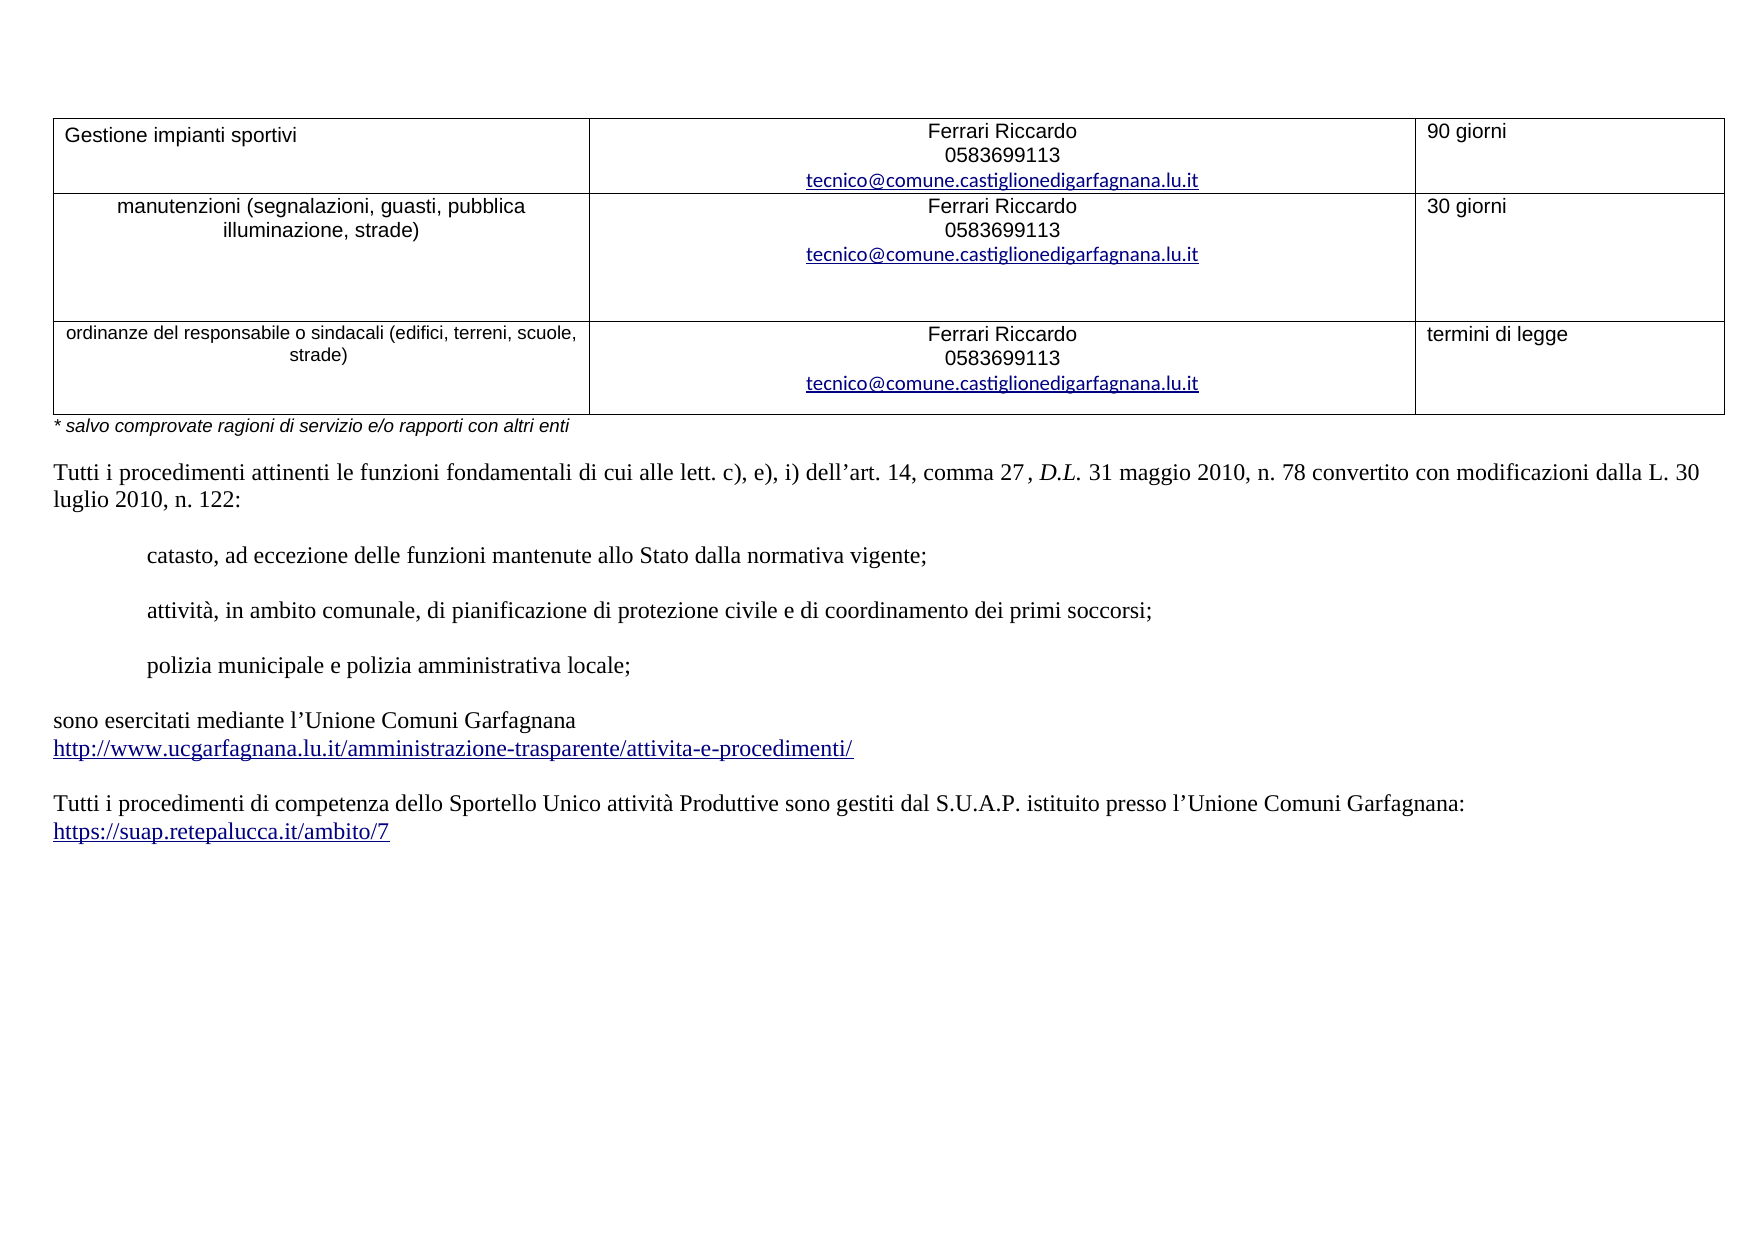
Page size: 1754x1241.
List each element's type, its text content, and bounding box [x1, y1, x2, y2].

text polizia municipale e polizia amministrativa locale; [128, 651, 1701, 679]
text Tutti i procedimenti attinenti le funzioni fondamentali di cui alle lett. c), e), i) dell’art. 14, comma 27, D.L. 31 maggio 2010, n. 78 convertito con modificazioni dalla L. 30 luglio 2010, n. 122: [53, 458, 1701, 513]
text Tutti i procedimenti di competenza dello Sportello Unico attività Produttive sono gestiti dal S.U.A.P. istituito presso l’Unione Comuni Garfagnana: [53, 789, 1701, 817]
text https://suap.retepalucca.it/ambito/7 [53, 817, 1701, 844]
text attività, in ambito comunale, di pianificazione di protezione civile e di coordinamento dei primi soccorsi; [128, 596, 1701, 623]
table_cell Ferrari Riccardo 0583699113 tecnico@comune.castiglionedigarfagnana.lu.it [590, 194, 1415, 321]
table_cell ordinanze del responsabile o sindacali (edifici, terreni, scuole, strade) [54, 322, 589, 414]
table_cell Ferrari Riccardo 0583699113 tecnico@comune.castiglionedigarfagnana.lu.it [590, 322, 1415, 414]
table_cell Ferrari Riccardo 0583699113 tecnico@comune.castiglionedigarfagnana.lu.it [590, 119, 1415, 192]
text sono esercitati mediante l’Unione Comuni Garfagnana [53, 706, 1701, 734]
table_cell 90 giorni [1416, 119, 1724, 192]
text * salvo comprovate ragioni di servizio e/o rapporti con altri enti [53, 415, 1701, 436]
table_cell Gestione impianti sportivi [54, 119, 589, 192]
table_cell 30 giorni [1416, 194, 1724, 321]
table_cell termini di legge [1416, 322, 1724, 414]
table_cell manutenzioni (segnalazioni, guasti, pubblica illuminazione, strade) [54, 194, 589, 321]
text http://www.ucgarfagnana.lu.it/amministrazione-trasparente/attivita-e-procedimenti/ [53, 734, 1701, 761]
text catasto, ad eccezione delle funzioni mantenute allo Stato dalla normativa vigente; [128, 541, 1701, 568]
